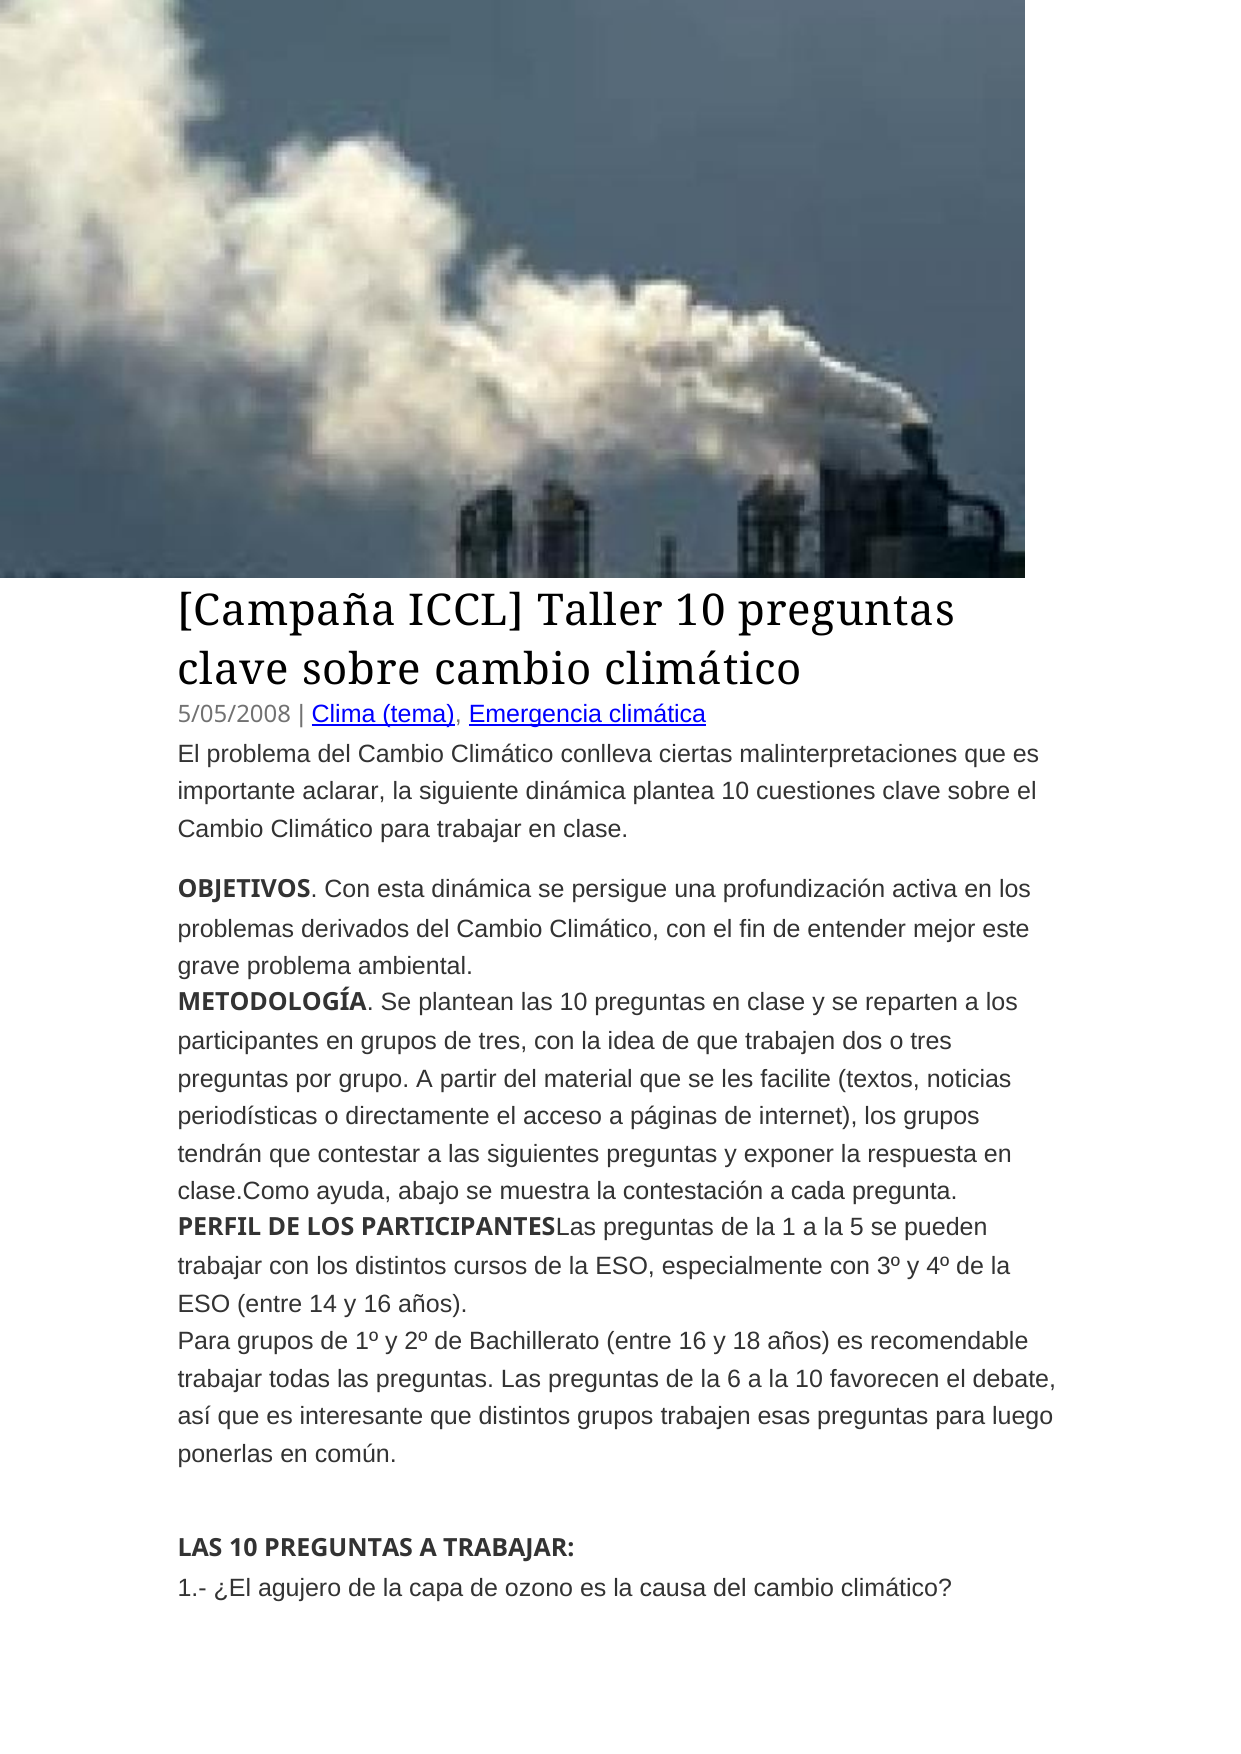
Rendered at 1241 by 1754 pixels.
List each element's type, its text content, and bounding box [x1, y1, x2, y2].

subtitle [Campaña ICCL] Taller 10 preguntas clave sobre cambio climático [177, 148, 1063, 697]
text 5/05/2008 | Clima (tema), Emergencia climática [177, 697, 1063, 730]
text PERFIL DE LOS PARTICIPANTESLas preguntas de la 1 a la 5 se pueden trabajar con los distintos cursos de la ESO, especialmente con 3º y 4º de la ESO (entre 14 y 16 años). [177, 1205, 1063, 1317]
text OBJETIVOS. Con esta dinámica se persigue una profundización activa en los problemas derivados del Cambio Climático, con el fin de entender mejor este grave problema ambiental. [177, 867, 1063, 980]
text El problema del Cambio Climático conlleva ciertas malinterpretaciones que es importante aclarar, la siguiente dinámica plantea 10 cuestiones clave sobre el Cambio Climático para trabajar en clase. [177, 730, 1063, 842]
picture [0, 0, 1025, 578]
text 1.- ¿El agujero de la capa de ozono es la causa del cambio climático? [177, 1564, 1063, 1601]
text METODOLOGÍA. Se plantean las 10 preguntas en clase y se reparten a los participantes en grupos de tres, con la idea de que trabajen dos o tres preguntas por grupo. A partir del material que se les facilite (textos, noticias periodísticas o directamente el acceso a páginas de internet), los grupos tendrán que contestar a las siguientes preguntas y exponer la respuesta en clase.Como ayuda, abajo se muestra la contestación a cada pregunta. [177, 980, 1063, 1205]
text LAS 10 PREGUNTAS A TRABAJAR: [177, 1526, 1063, 1564]
text Para grupos de 1º y 2º de Bachillerato (entre 16 y 18 años) es recomendable trabajar todas las preguntas. Las preguntas de la 6 a la 10 favorecen el debate, así que es interesante que distintos grupos trabajen esas preguntas para luego ponerlas en común. [177, 1317, 1063, 1467]
